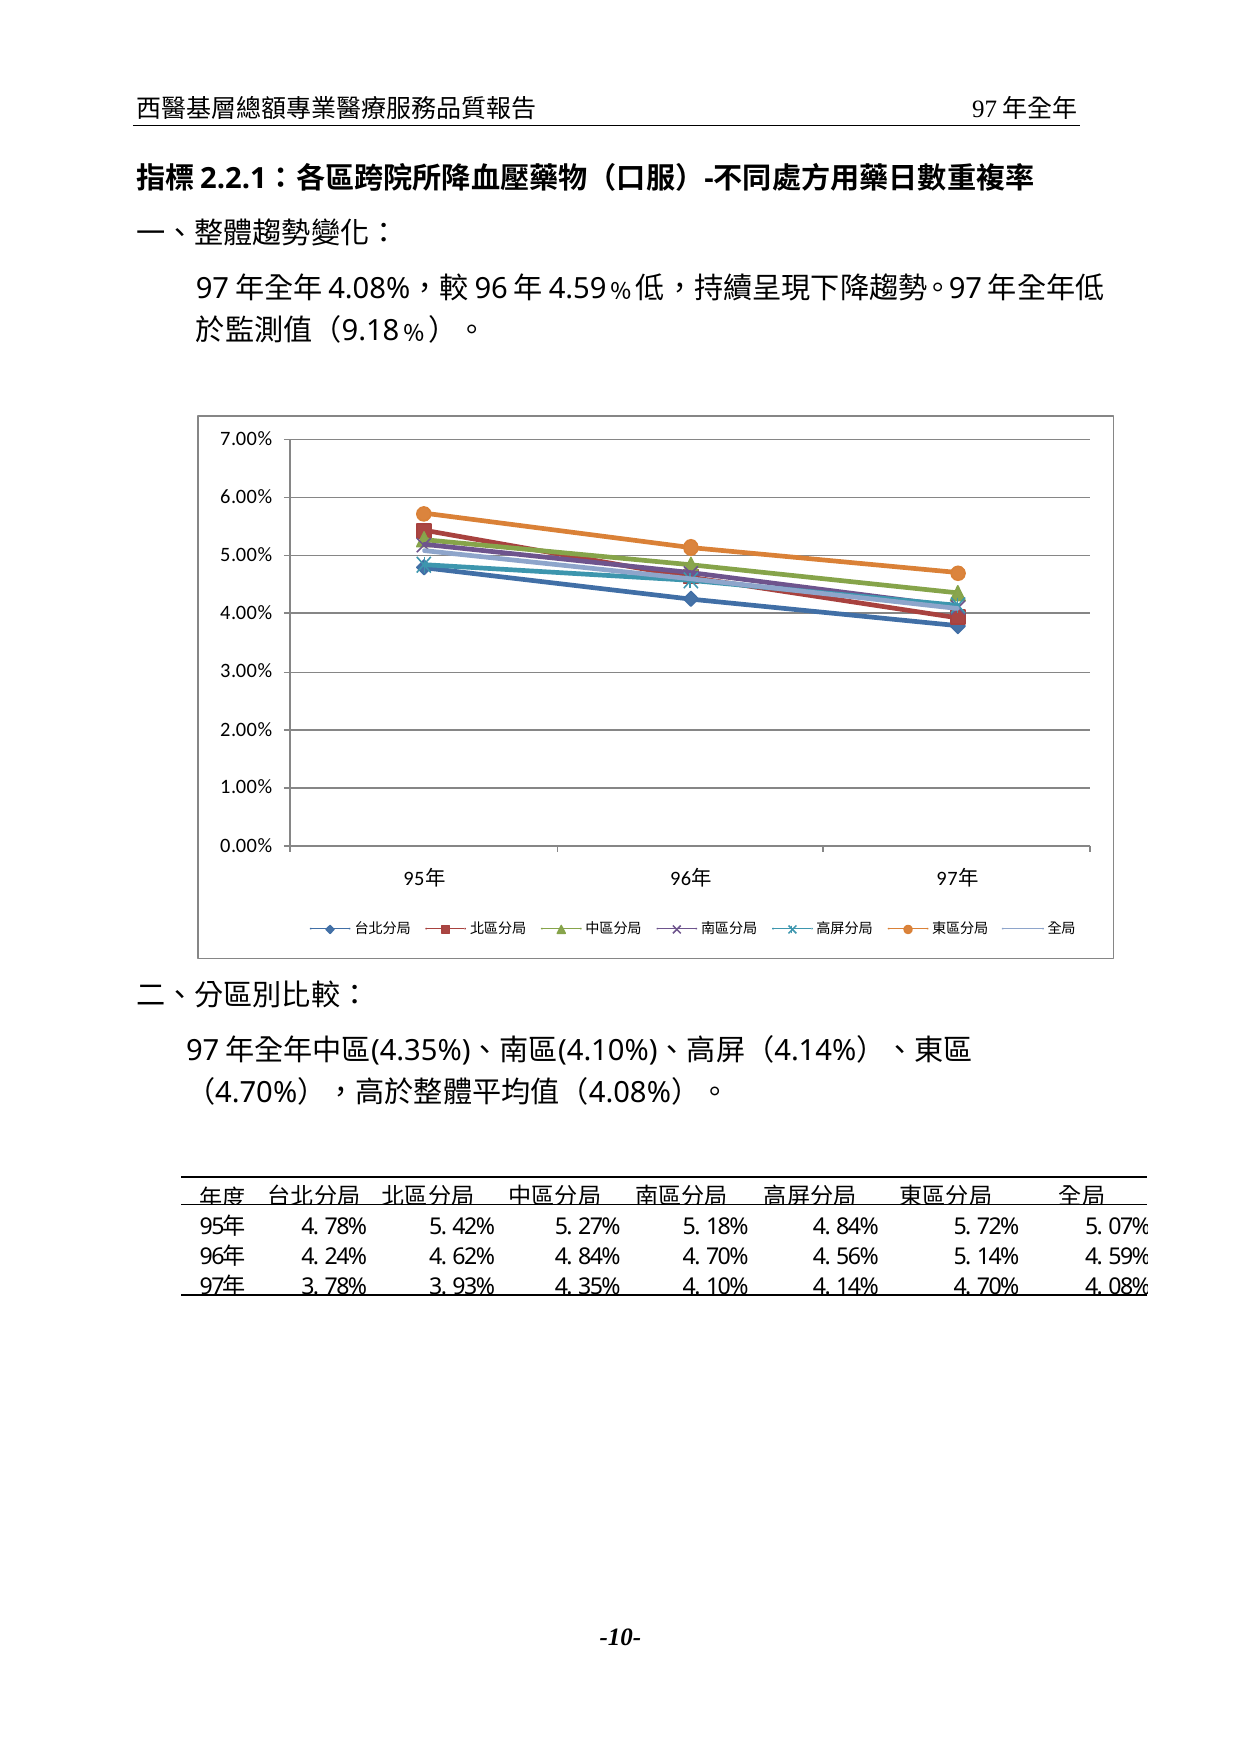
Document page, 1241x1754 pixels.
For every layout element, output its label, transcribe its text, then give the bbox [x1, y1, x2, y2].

text 一、整體趨勢變化： [136, 209, 1104, 252]
text 指標2.2.1：各區跨院所降血壓藥物（口服）-不同處方用藥日數重複率 [136, 155, 1104, 197]
text 二、分區別比較： [136, 972, 1104, 1014]
text 97年全年中區(4.35%)、南區(4.10%)、高屏（4.14%）、東區（4.70%），高於整體平均值（4.08%）。 [186, 1026, 1104, 1111]
text 97年全年4.08%，較96年4.59﹪低，持續呈現下降趨勢。97年全年低於監測值（9.18﹪）。 [196, 264, 1104, 349]
